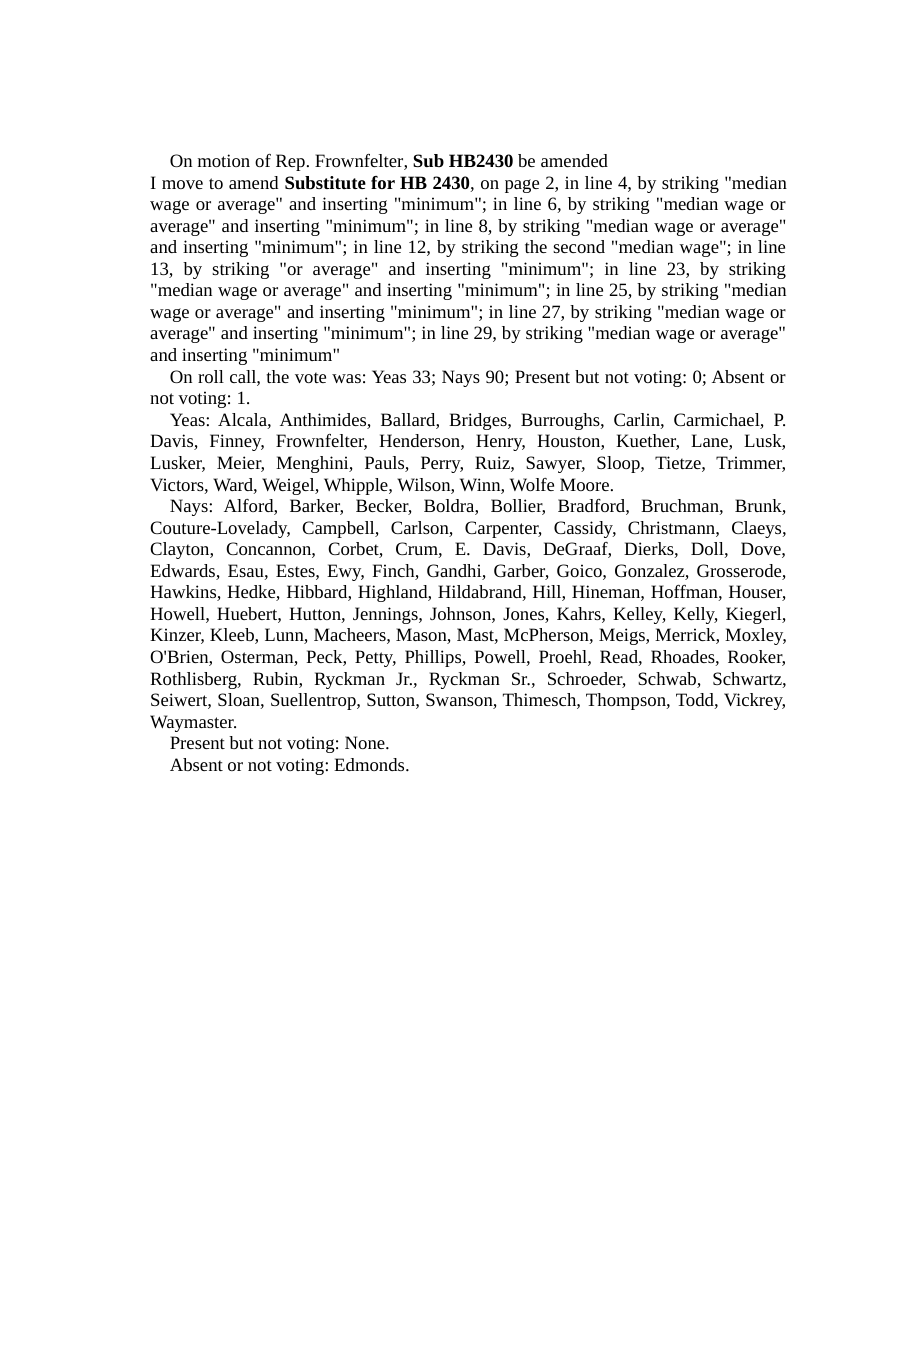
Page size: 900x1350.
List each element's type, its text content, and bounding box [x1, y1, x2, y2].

text On motion of Rep. Frownfelter, Sub HB2430 be amended [150, 150, 787, 172]
text Absent or not voting: Edmonds. [150, 754, 787, 775]
text Yeas: Alcala, Anthimides, Ballard, Bridges, Burroughs, Carlin, Carmichael, P. Davis, Finney, Frownfelter, Henderson, Henry, Houston, Kuether, Lane, Lusk, Lusker, Meier, Menghini, Pauls, Perry, Ruiz, Sawyer, Sloop, Tietze, Trimmer, Victors, Ward, Weigel, Whipple, Wilson, Winn, Wolfe Moore. [150, 409, 787, 495]
text Nays: Alford, Barker, Becker, Boldra, Bollier, Bradford, Bruchman, Brunk, Couture-Lovelady, Campbell, Carlson, Carpenter, Cassidy, Christmann, Claeys, Clayton, Concannon, Corbet, Crum, E. Davis, DeGraaf, Dierks, Doll, Dove, Edwards, Esau, Estes, Ewy, Finch, Gandhi, Garber, Goico, Gonzalez, Grosserode, Hawkins, Hedke, Hibbard, Highland, Hildabrand, Hill, Hineman, Hoffman, Houser, Howell, Huebert, Hutton, Jennings, Johnson, Jones, Kahrs, Kelley, Kelly, Kiegerl, Kinzer, Kleeb, Lunn, Macheers, Mason, Mast, McPherson, Meigs, Merrick, Moxley, O'Brien, Osterman, Peck, Petty, Phillips, Powell, Proehl, Read, Rhoades, Rooker, Rothlisberg, Rubin, Ryckman Jr., Ryckman Sr., Schroeder, Schwab, Schwartz, Seiwert, Sloan, Suellentrop, Sutton, Swanson, Thimesch, Thompson, Todd, Vickrey, Waymaster. [150, 495, 787, 732]
text Present but not voting: None. [150, 732, 787, 754]
text I move to amend Substitute for HB 2430, on page 2, in line 4, by striking "median wage or average" and inserting "minimum"; in line 6, by striking "median wage or average" and inserting "minimum"; in line 8, by striking "median wage or average" and inserting "minimum"; in line 12, by striking the second "median wage"; in line 13, by striking "or average" and inserting "minimum"; in line 23, by striking "median wage or average" and inserting "minimum"; in line 25, by striking "median wage or average" and inserting "minimum"; in line 27, by striking "median wage or average" and inserting "minimum"; in line 29, by striking "median wage or average" and inserting "minimum" [150, 172, 787, 366]
text On roll call, the vote was: Yeas 33; Nays 90; Present but not voting: 0; Absent or not voting: 1. [150, 366, 787, 409]
